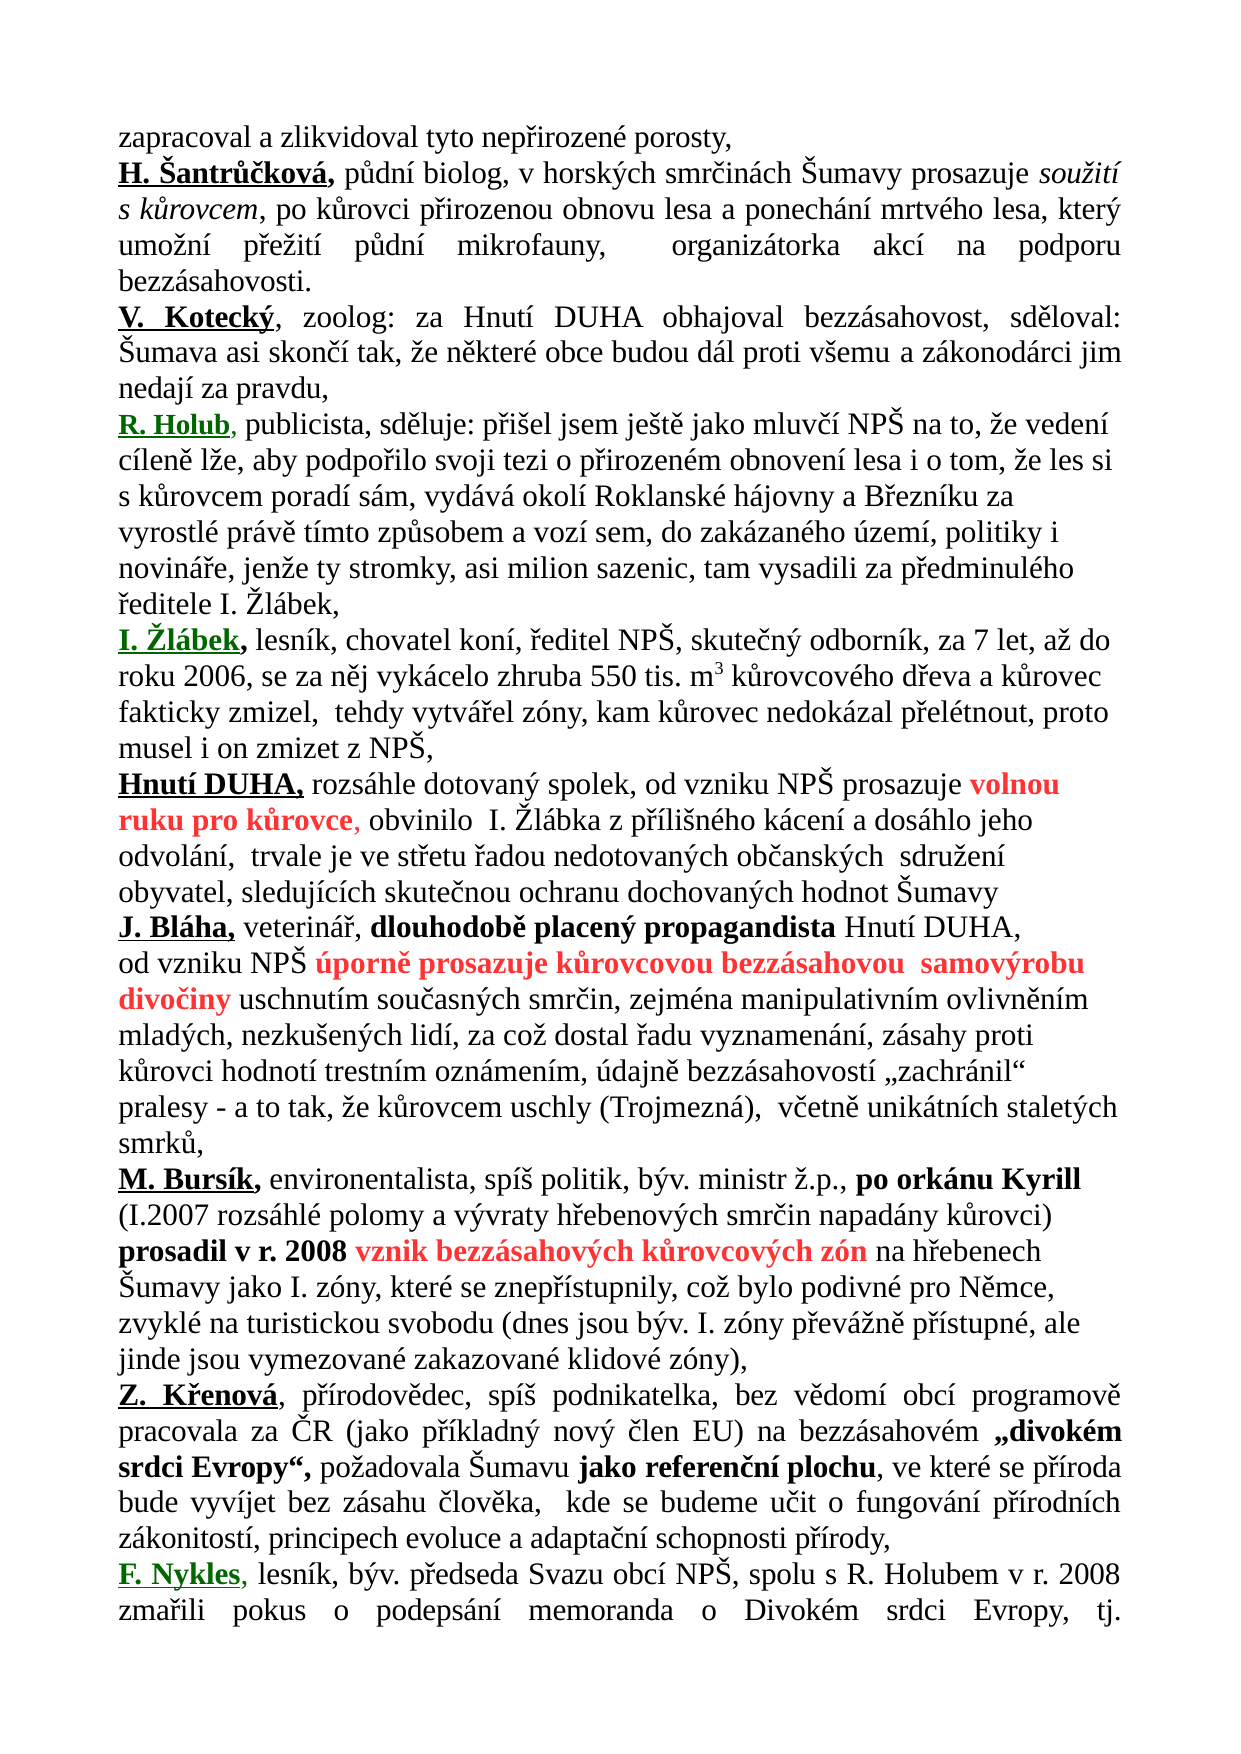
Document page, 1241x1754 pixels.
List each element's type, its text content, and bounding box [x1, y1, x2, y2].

text I. Žlábek, lesník, chovatel koní, ředitel NPŠ, skutečný odborník, za 7 let, až do roku 2006, se za něj vykácelo zhruba 550 tis. m3 kůrovcového dřeva a kůrovec fakticky zmizel, tehdy vytvářel zóny, kam kůrovec nedokázal přelétnout, proto musel i on zmizet z NPŠ, [118, 621, 1122, 765]
text M. Bursík, environentalista, spíš politik, býv. ministr ž.p., po orkánu Kyrill (I.2007 rozsáhlé polomy a vývraty hřebenových smrčin napadány kůrovci) prosadil v r. 2008 vznik bezzásahových kůrovcových zón na hřebenech Šumavy jako I. zóny, které se znepřístupnily, což bylo podivné pro Němce, zvyklé na turistickou svobodu (dnes jsou býv. I. zóny převážně přístupné, ale jinde jsou vymezované zakazované klidové zóny), [118, 1160, 1122, 1376]
text H. Šantrůčková, půdní biolog, v horských smrčinách Šumavy prosazuje soužití s kůrovcem, po kůrovci přirozenou obnovu lesa a ponechání mrtvého lesa, který umožní přežití půdní mikrofauny, organizátorka akcí na podporu bezzásahovosti. [118, 154, 1122, 298]
text F. Nykles, lesník, býv. předseda Svazu obcí NPŠ, spolu s R. Holubem v r. 2008 zmařili pokus o podepsání memoranda o Divokém srdci Evropy, tj. [118, 1556, 1122, 1627]
text R. Holub, publicista, sděluje: přišel jsem ještě jako mluvčí NPŠ na to, že vedení cíleně lže, aby podpořilo svoji tezi o přirozeném obnovení lesa i o tom, že les si s kůrovcem poradí sám, vydává okolí Roklanské hájovny a Březníku za vyrostlé právě tímto způsobem a vozí sem, do zakázaného území, politiky i novináře, jenže ty stromky, asi milion sazenic, tam vysadili za předminulého ředitele I. Žlábek, [118, 406, 1122, 621]
text Hnutí DUHA, rozsáhle dotovaný spolek, od vzniku NPŠ prosazuje volnou ruku pro kůrovce, obvinilo I. Žlábka z přílišného kácení a dosáhlo jeho odvolání, trvale je ve střetu řadou nedotovaných občanských sdružení obyvatel, sledujících skutečnou ochranu dochovaných hodnot Šumavy [118, 765, 1122, 909]
text zapracoval a zlikvidoval tyto nepřirozené porosty, [118, 118, 1122, 154]
text V. Kotecký, zoolog: za Hnutí DUHA obhajoval bezzásahovost, sděloval: Šumava asi skončí tak, že některé obce budou dál proti všemu a zákonodárci jim nedají za pravdu, [118, 298, 1122, 406]
text J. Bláha, veterinář, dlouhodobě placený propagandista Hnutí DUHA, od vzniku NPŠ úporně prosazuje kůrovcovou bezzásahovou samovýrobu divočiny uschnutím současných smrčin, zejména manipulativním ovlivněním mladých, nezkušených lidí, za což dostal řadu vyznamenání, zásahy proti kůrovci hodnotí trestním oznámením, údajně bezzásahovostí „zachránil“ pralesy - a to tak, že kůrovcem uschly (Trojmezná), včetně unikátních staletých smrků, [118, 909, 1122, 1160]
text Z. Křenová, přírodovědec, spíš podnikatelka, bez vědomí obcí programově pracovala za ČR (jako příkladný nový člen EU) na bezzásahovém „divokém srdci Evropy“, požadovala Šumavu jako referenční plochu, ve které se příroda bude vyvíjet bez zásahu člověka, kde se budeme učit o fungování přírodních zákonitostí, principech evoluce a adaptační schopnosti přírody, [118, 1376, 1122, 1556]
